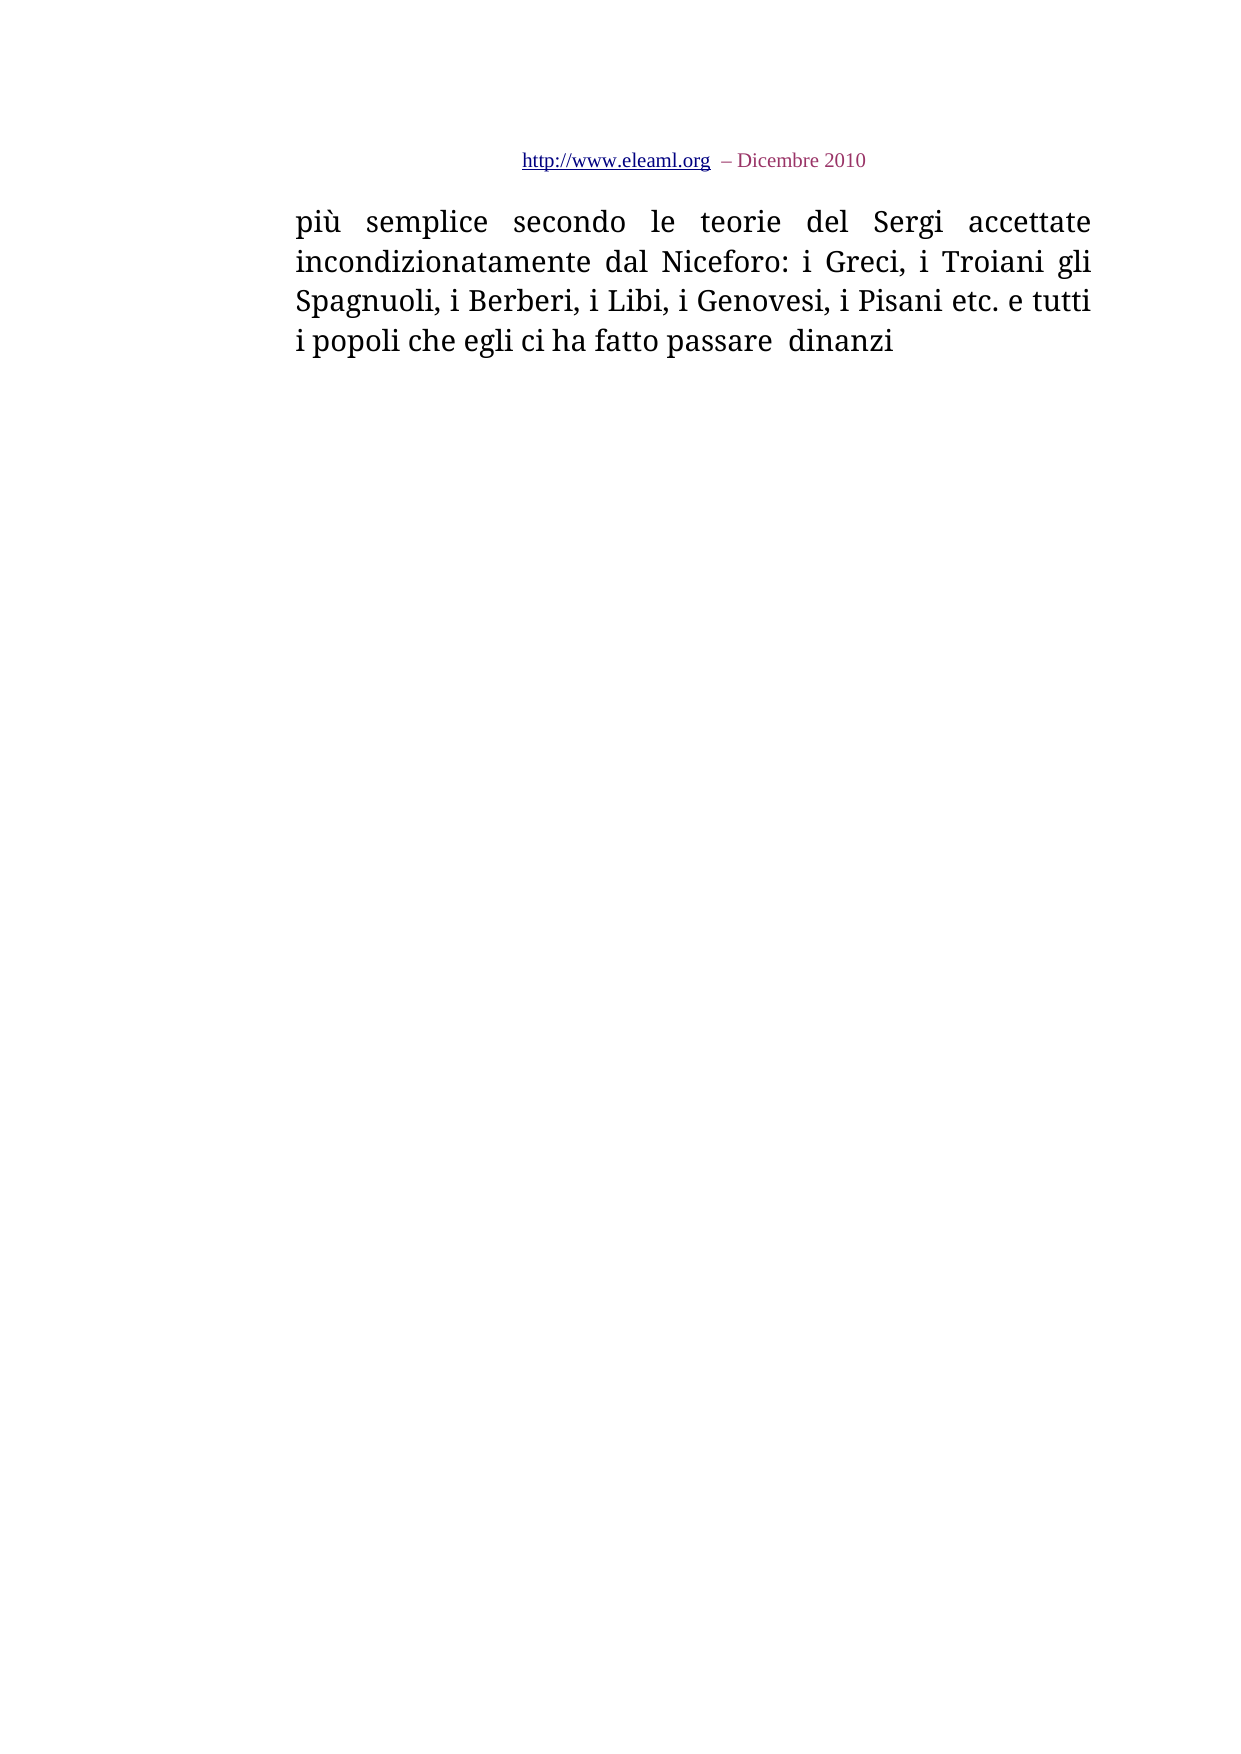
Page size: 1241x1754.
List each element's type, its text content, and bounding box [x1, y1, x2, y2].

text più semplice secondo le teorie del Sergi accettate incondizionatamente dal Niceforo: i Greci, i Troiani gli Spagnuoli, i Berberi, i Libi, i Genovesi, i Pisani etc. e tutti i popoli che egli ci ha fatto passare dinanzi [295, 201, 1092, 360]
